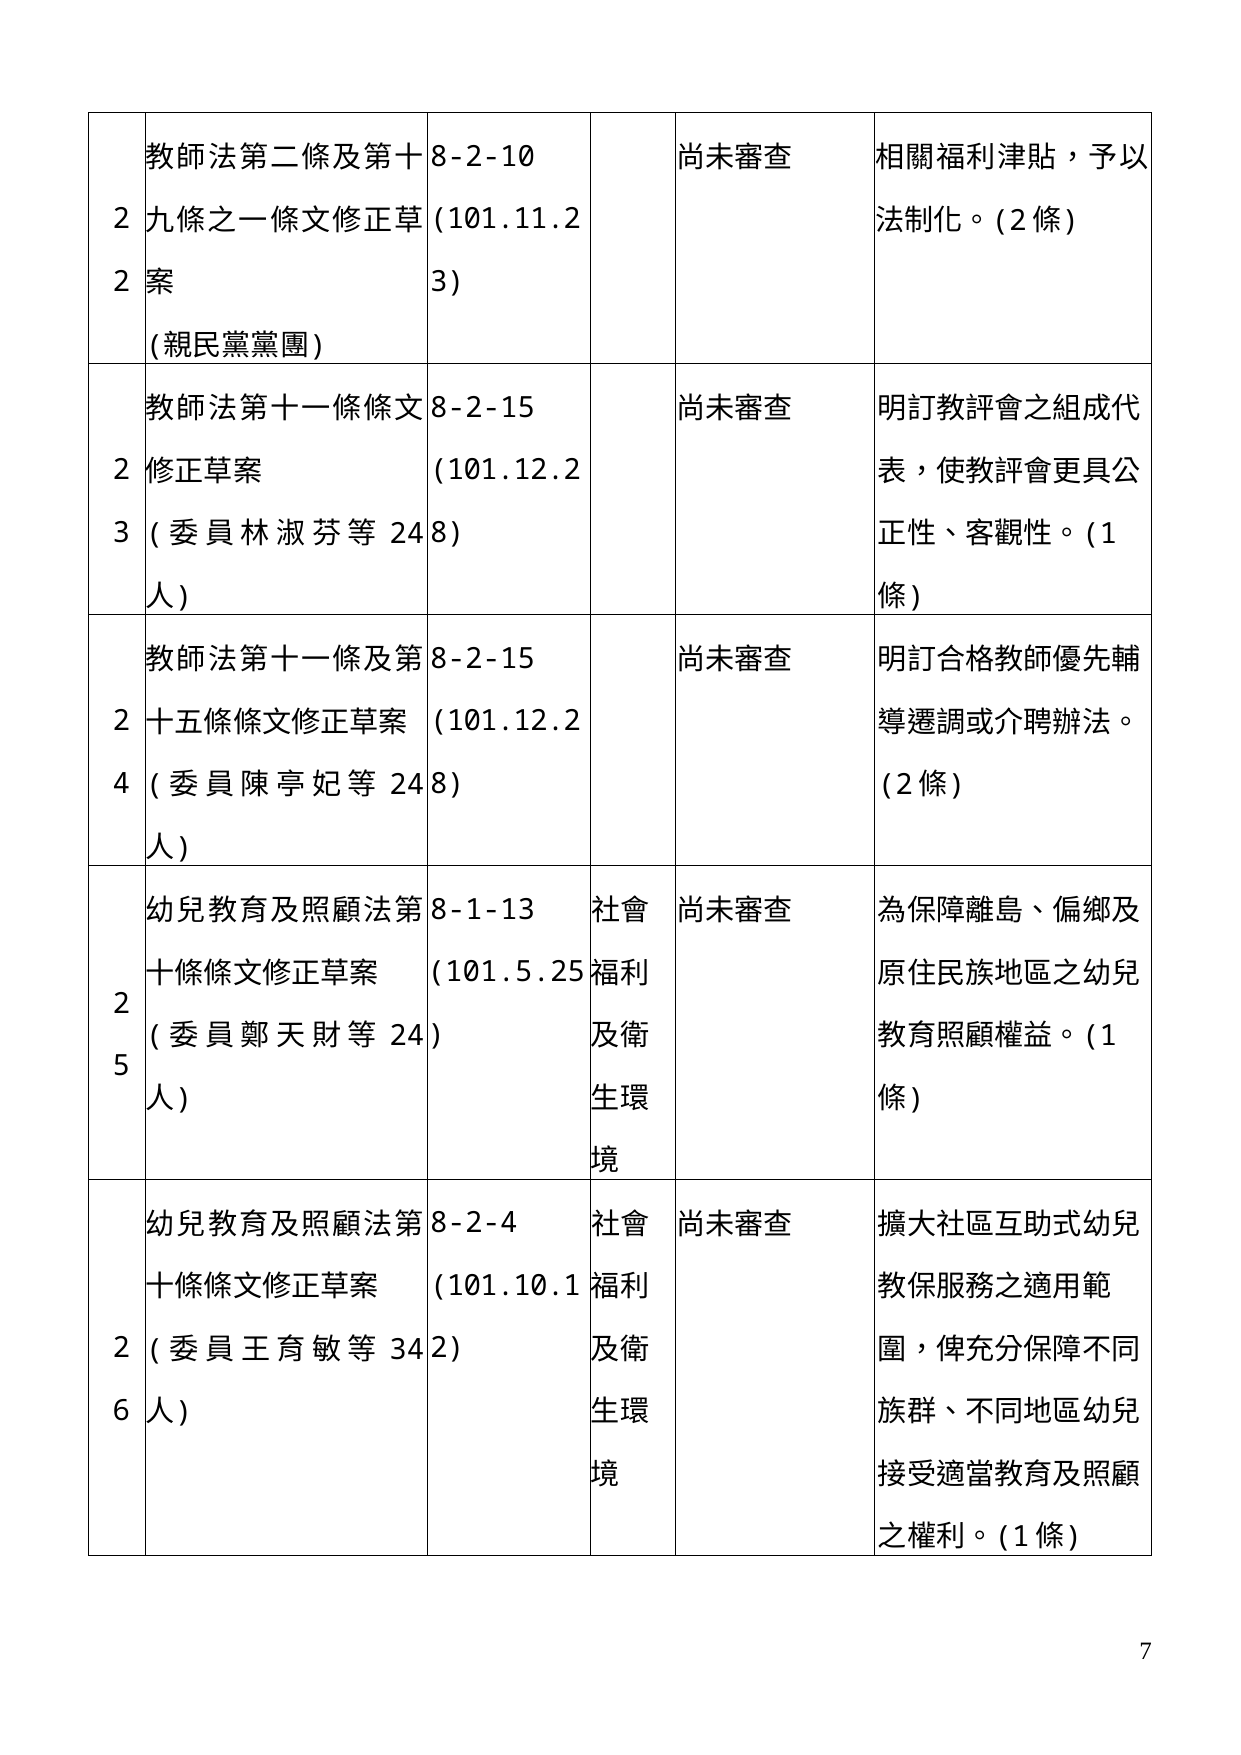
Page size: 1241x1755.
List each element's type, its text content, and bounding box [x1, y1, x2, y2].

table_cell [591, 615, 675, 865]
table_cell 8-1-13 (101.5.25) [428, 866, 590, 1179]
table_cell 尚未審查 [676, 364, 874, 614]
table_cell [89, 113, 145, 363]
table_cell 8-2-15 (101.12.28) [428, 615, 590, 865]
table_cell 明訂合格教師優先輔導遷調或介聘辦法。(2條) [875, 615, 1151, 865]
table_cell [89, 1180, 145, 1555]
table_cell 8-2-15 (101.12.28) [428, 364, 590, 614]
table_cell 教師法第二條及第十九條之一條文修正草案 (親民黨黨團) [146, 113, 427, 363]
table_cell 8-2-10 (101.11.23) [428, 113, 590, 363]
table_cell [89, 364, 145, 614]
table_cell 擴大社區互助式幼兒教保服務之適用範圍，俾充分保障不同族群、不同地區幼兒接受適當教育及照顧之權利。(1條) [875, 1180, 1151, 1555]
table_cell 相關福利津貼，予以法制化。(2條) [875, 113, 1151, 363]
table_cell 尚未審查 [676, 1180, 874, 1555]
table_cell [89, 866, 145, 1179]
table_cell 社會福利及衛生環境 [591, 1180, 675, 1555]
table_cell 明訂教評會之組成代表，使教評會更具公正性、客觀性。(1條) [875, 364, 1151, 614]
table_cell 為保障離島、偏鄉及原住民族地區之幼兒教育照顧權益。(1條) [875, 866, 1151, 1179]
table_cell [591, 113, 675, 363]
table_cell [89, 615, 145, 865]
table_cell 幼兒教育及照顧法第十條條文修正草案 (委員王育敏等34人) [146, 1180, 427, 1555]
table_cell 尚未審查 [676, 113, 874, 363]
table_cell 社會福利及衛生環境 [591, 866, 675, 1179]
table_cell 幼兒教育及照顧法第十條條文修正草案 (委員鄭天財等24人) [146, 866, 427, 1179]
table_cell 教師法第十一條條文修正草案 (委員林淑芬等24人) [146, 364, 427, 614]
table_cell 教師法第十一條及第十五條條文修正草案 (委員陳亭妃等24人) [146, 615, 427, 865]
table_cell 8-2-4 (101.10.12) [428, 1180, 590, 1555]
table_cell 尚未審查 [676, 866, 874, 1179]
table_cell [591, 364, 675, 614]
table_cell 尚未審查 [676, 615, 874, 865]
